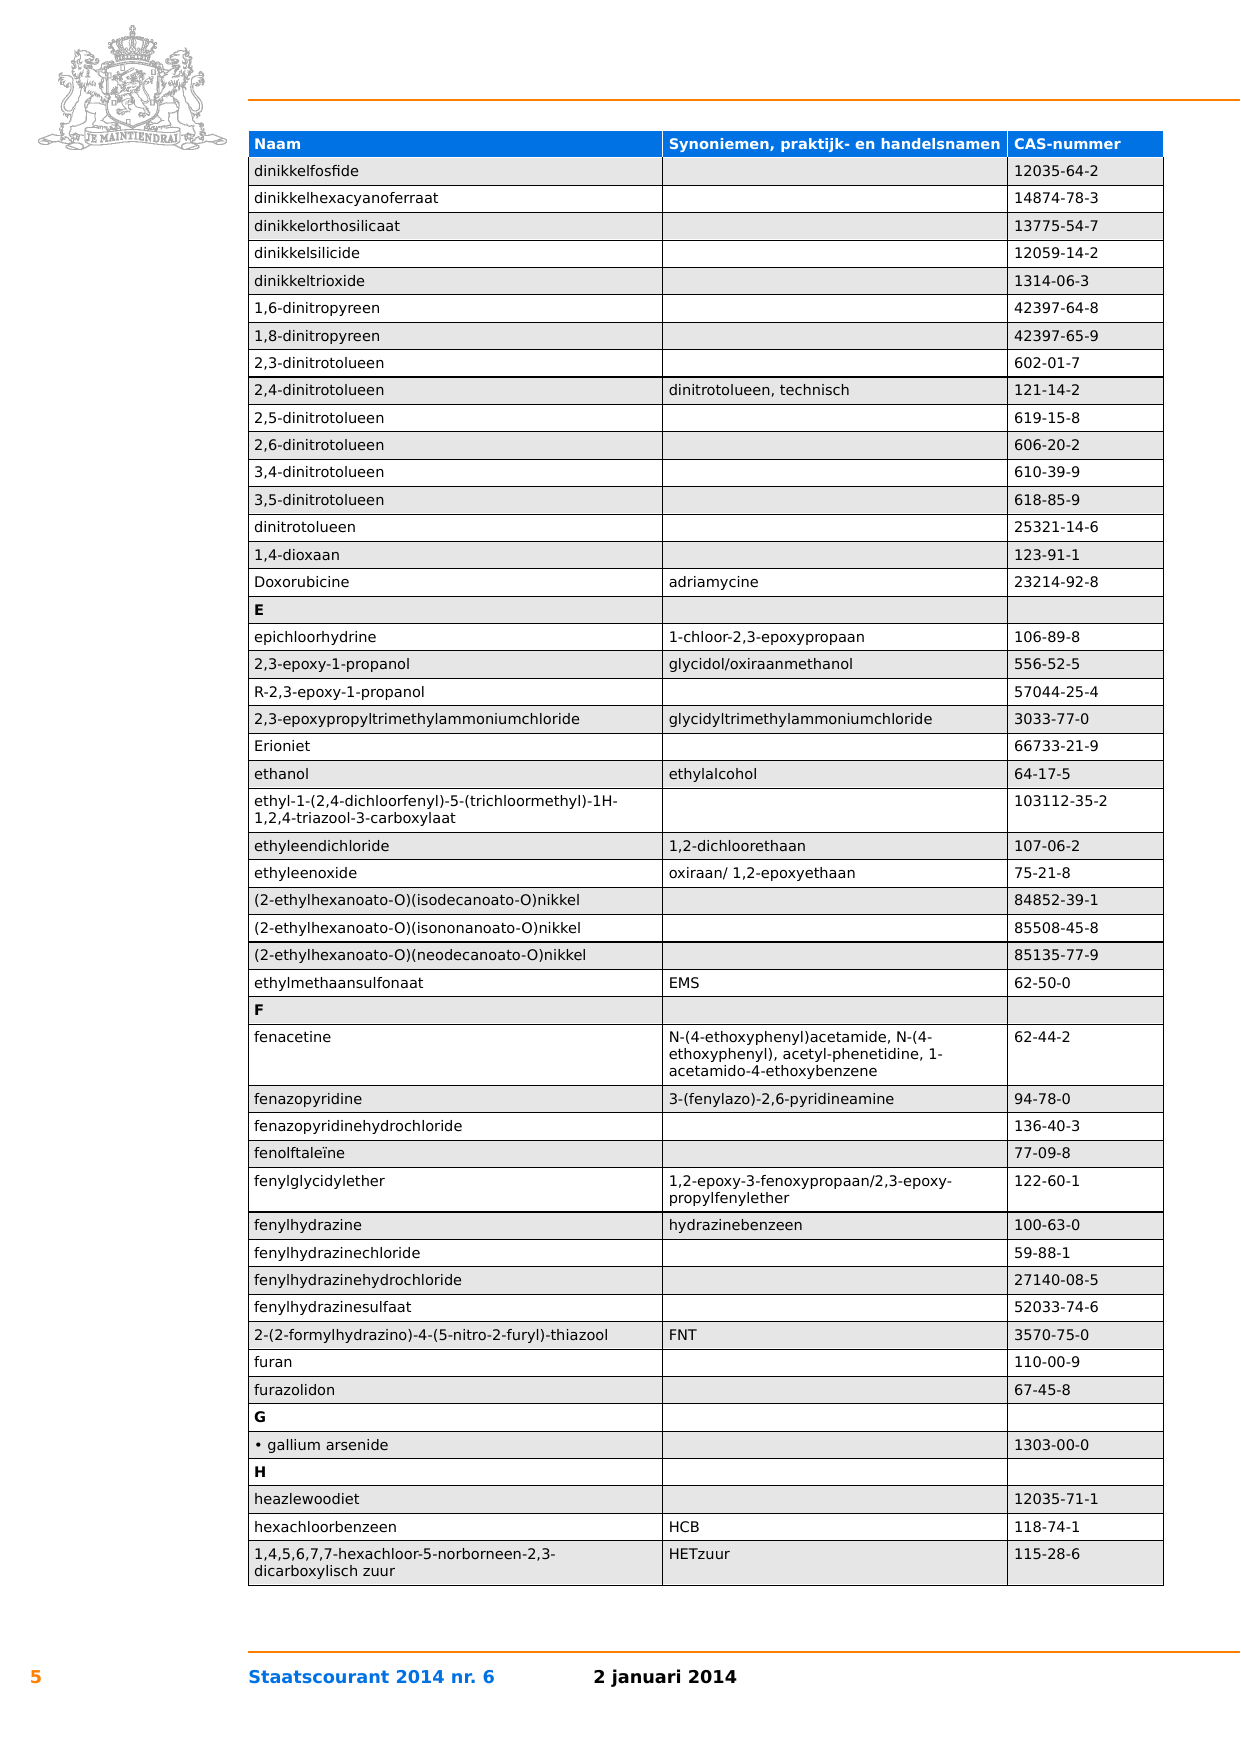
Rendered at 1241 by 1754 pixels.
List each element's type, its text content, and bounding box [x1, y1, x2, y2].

table_cell [663, 679, 1007, 705]
table_cell 122-60-1 [1008, 1168, 1163, 1211]
table_cell 64-17-5 [1008, 761, 1163, 787]
table_cell [663, 1267, 1007, 1294]
table_cell 1,8-dinitropyreen [249, 323, 662, 349]
table_cell 602-01-7 [1008, 350, 1163, 376]
table_cell [1008, 597, 1163, 623]
table_cell 66733-21-9 [1008, 734, 1163, 760]
table_cell fenolftaleïne [249, 1141, 662, 1167]
table_cell 3033-77-0 [1008, 706, 1163, 733]
table_cell [1008, 1459, 1163, 1485]
table_cell 619-15-8 [1008, 405, 1163, 431]
table_cell FNT [663, 1322, 1007, 1348]
table_cell (2-ethylhexanoato-O)(isononanoato-O)nikkel [249, 915, 662, 941]
table_cell [663, 213, 1007, 239]
table_cell 59-88-1 [1008, 1240, 1163, 1266]
table_cell 2,3-dinitrotolueen [249, 350, 662, 376]
table_cell dinitrotolueen, technisch [663, 378, 1007, 404]
table_cell [663, 1350, 1007, 1376]
table_cell 85135-77-9 [1008, 943, 1163, 969]
table_cell [663, 734, 1007, 760]
table_cell 62-44-2 [1008, 1025, 1163, 1085]
table_cell 3570-75-0 [1008, 1322, 1163, 1348]
table_cell 107-06-2 [1008, 833, 1163, 859]
table_cell EMS [663, 970, 1007, 996]
table_cell 84852-39-1 [1008, 888, 1163, 914]
table_cell [1008, 997, 1163, 1023]
table_cell 1-chloor-2,3-epoxypropaan [663, 624, 1007, 650]
table_cell glycidol/oxiraanmethanol [663, 651, 1007, 678]
table_cell 106-89-8 [1008, 624, 1163, 650]
table_cell 123-91-1 [1008, 542, 1163, 568]
table_cell 42397-64-8 [1008, 295, 1163, 322]
table_cell 27140-08-5 [1008, 1267, 1163, 1294]
table_cell 1,6-dinitropyreen [249, 295, 662, 322]
table_cell 2,3-epoxy-1-propanol [249, 651, 662, 678]
table_cell oxiraan/ 1,2-epoxyethaan [663, 860, 1007, 887]
table_cell 12059-14-2 [1008, 241, 1163, 267]
table_cell E [249, 597, 662, 623]
table_cell 136-40-3 [1008, 1113, 1163, 1140]
table_cell adriamycine [663, 569, 1007, 596]
table_cell Doxorubicine [249, 569, 662, 596]
table_cell 85508-45-8 [1008, 915, 1163, 941]
table_cell 23214-92-8 [1008, 569, 1163, 596]
table_cell [663, 515, 1007, 541]
table_cell [663, 943, 1007, 969]
table_cell ethyleenoxide [249, 860, 662, 887]
table_cell 67-45-8 [1008, 1377, 1163, 1403]
table_cell [663, 997, 1007, 1023]
table_cell 1314-06-3 [1008, 268, 1163, 294]
table_cell 94-78-0 [1008, 1086, 1163, 1112]
table_cell glycidyltrimethylammoniumchloride [663, 706, 1007, 733]
table_cell [663, 1141, 1007, 1167]
table_cell F [249, 997, 662, 1023]
table_cell G [249, 1404, 662, 1431]
table_cell 3-(fenylazo)-2,6-pyridineamine [663, 1086, 1007, 1112]
table_cell 2,4-dinitrotolueen [249, 378, 662, 404]
table_cell 1,4,5,6,7,7-hexachloor-5-norborneen-2,3-dicarboxylisch zuur [249, 1541, 662, 1584]
table_cell dinitrotolueen [249, 515, 662, 541]
table_cell hydrazinebenzeen [663, 1213, 1007, 1239]
table_cell epichloorhydrine [249, 624, 662, 650]
table_cell fenylhydrazinehydrochloride [249, 1267, 662, 1294]
table_cell [663, 432, 1007, 459]
table_cell [663, 186, 1007, 212]
table_cell 42397-65-9 [1008, 323, 1163, 349]
table_cell 25321-14-6 [1008, 515, 1163, 541]
table_header Naam [249, 131, 662, 157]
table_cell 57044-25-4 [1008, 679, 1163, 705]
table_cell [663, 405, 1007, 431]
table_cell 110-00-9 [1008, 1350, 1163, 1376]
table_cell [663, 1377, 1007, 1403]
table_cell [663, 1113, 1007, 1140]
table_cell dinikkelfosfide [249, 158, 662, 185]
table_cell [663, 158, 1007, 185]
table_cell dinikkelsilicide [249, 241, 662, 267]
table_cell fenazopyridine [249, 1086, 662, 1112]
table_cell [663, 597, 1007, 623]
table_cell 12035-71-1 [1008, 1486, 1163, 1513]
table_cell fenylhydrazinechloride [249, 1240, 662, 1266]
table_cell [1008, 1404, 1163, 1431]
table_cell dinikkelhexacyanoferraat [249, 186, 662, 212]
table_cell dinikkelorthosilicaat [249, 213, 662, 239]
table_cell [663, 915, 1007, 941]
table_cell [663, 460, 1007, 486]
table_cell ethyleendichloride [249, 833, 662, 859]
table_cell 606-20-2 [1008, 432, 1163, 459]
table_cell 1,4-dioxaan [249, 542, 662, 568]
table_cell [663, 1295, 1007, 1321]
table_cell ethylmethaansulfonaat [249, 970, 662, 996]
table_cell heazlewoodiet [249, 1486, 662, 1513]
table_cell 12035-64-2 [1008, 158, 1163, 185]
table_cell 100-63-0 [1008, 1213, 1163, 1239]
table_cell 1,2-dichloorethaan [663, 833, 1007, 859]
table_cell [663, 1459, 1007, 1485]
table_cell 13775-54-7 [1008, 213, 1163, 239]
table_cell ethyl-1-(2,4-dichloorfenyl)-5-(trichloormethyl)-1H-1,2,4-triazool-3-carboxylaat [249, 789, 662, 832]
table_cell 2-(2-formylhydrazino)-4-(5-nitro-2-furyl)-thia­zool [249, 1322, 662, 1348]
table_cell 2,3-epoxypropyltrimethylammoniumchloride [249, 706, 662, 733]
picture [38, 25, 227, 150]
table_cell fenazopyridinehydrochloride [249, 1113, 662, 1140]
table_cell fenylhydrazine [249, 1213, 662, 1239]
table_cell ethylalcohol [663, 761, 1007, 787]
table_cell 115-28-6 [1008, 1541, 1163, 1584]
table_cell 3,5-dinitrotolueen [249, 487, 662, 513]
table_cell 2,6-dinitrotolueen [249, 432, 662, 459]
table_cell fenylglycidylether [249, 1168, 662, 1211]
table_cell [663, 542, 1007, 568]
table_cell [663, 350, 1007, 376]
table_cell [663, 323, 1007, 349]
table_cell Erioniet [249, 734, 662, 760]
table_cell furan [249, 1350, 662, 1376]
table_cell [663, 888, 1007, 914]
table_cell 2,5-dinitrotolueen [249, 405, 662, 431]
table_cell 3,4-dinitrotolueen [249, 460, 662, 486]
table_cell 121-14-2 [1008, 378, 1163, 404]
table_cell HCB [663, 1514, 1007, 1540]
table_header CAS-nummer [1008, 131, 1163, 157]
table_cell 62-50-0 [1008, 970, 1163, 996]
table_cell R-2,3-epoxy-1-propanol [249, 679, 662, 705]
table_cell dinikkeltrioxide [249, 268, 662, 294]
table_cell (2-ethylhexanoato-O)(neodecanoato-O)nikkel [249, 943, 662, 969]
table_cell H [249, 1459, 662, 1485]
table_cell 1303-00-0 [1008, 1432, 1163, 1458]
table_cell 556-52-5 [1008, 651, 1163, 678]
table_cell [663, 789, 1007, 832]
table_header Synoniemen, praktijk- en handelsnamen [663, 131, 1007, 157]
table_cell [663, 295, 1007, 322]
table_cell 118-74-1 [1008, 1514, 1163, 1540]
table_cell 75-21-8 [1008, 860, 1163, 887]
table_cell fenacetine [249, 1025, 662, 1085]
table_cell [663, 1240, 1007, 1266]
table_cell furazolidon [249, 1377, 662, 1403]
table_cell 610-39-9 [1008, 460, 1163, 486]
table_cell ethanol [249, 761, 662, 787]
table_cell (2-ethylhexanoato-O)(isodecanoato-O)nikkel [249, 888, 662, 914]
table_cell [663, 1404, 1007, 1431]
table_cell [663, 1486, 1007, 1513]
table_cell 618-85-9 [1008, 487, 1163, 513]
table_cell 1,2-epoxy-3-fenoxypropaan/2,3-epoxy-propylfenylether [663, 1168, 1007, 1211]
table_cell [663, 1432, 1007, 1458]
table_cell 14874-78-3 [1008, 186, 1163, 212]
table_cell [663, 241, 1007, 267]
table_cell HETzuur [663, 1541, 1007, 1584]
table_cell [663, 487, 1007, 513]
table_cell [663, 268, 1007, 294]
table_cell 103112-35-2 [1008, 789, 1163, 832]
table_cell 77-09-8 [1008, 1141, 1163, 1167]
table_cell 52033-74-6 [1008, 1295, 1163, 1321]
table_cell hexachloorbenzeen [249, 1514, 662, 1540]
table_cell N-(4-ethoxyphenyl)acetamide, N-(4-ethoxyphenyl), acetyl-phenetidine, 1-acetamido-4-ethoxybenzene [663, 1025, 1007, 1085]
table_cell fenylhydrazinesulfaat [249, 1295, 662, 1321]
table_cell • gallium arsenide [249, 1432, 662, 1458]
